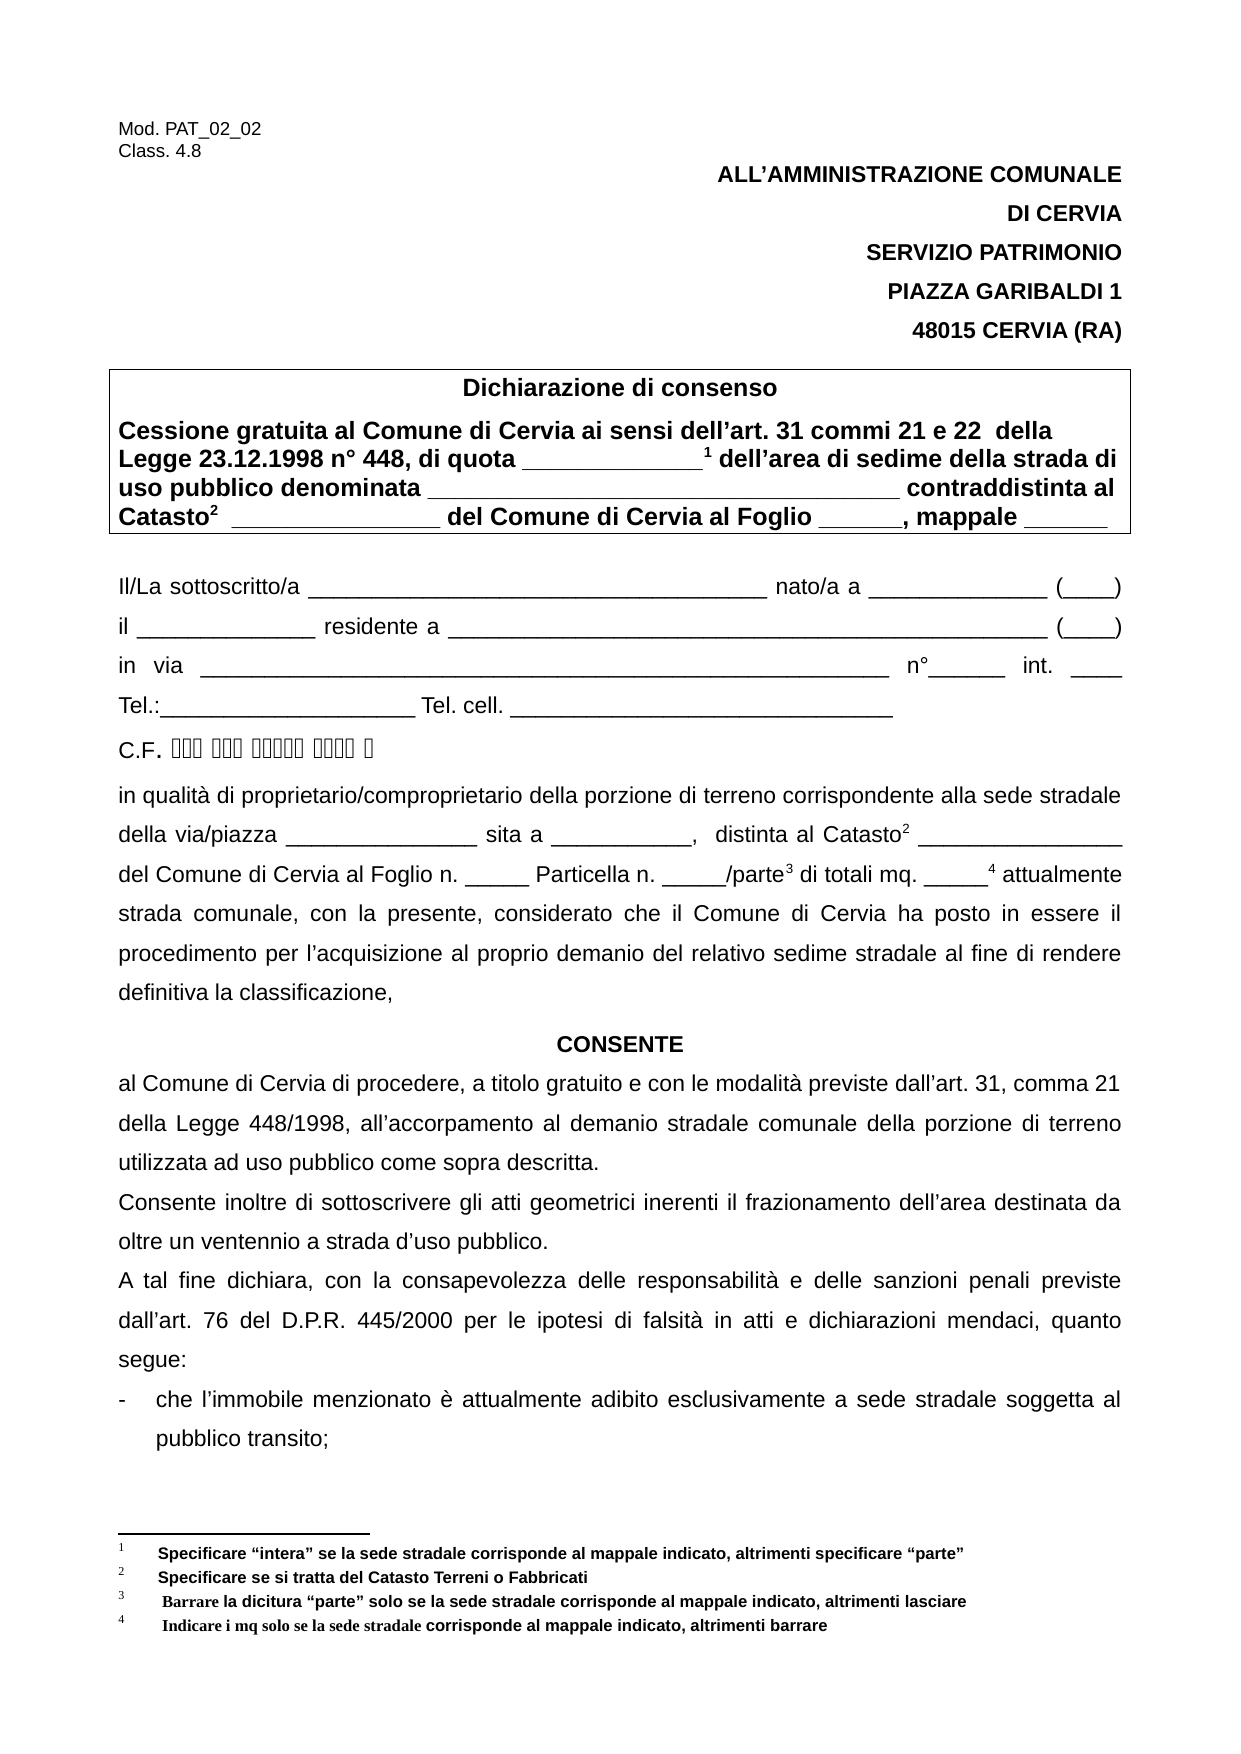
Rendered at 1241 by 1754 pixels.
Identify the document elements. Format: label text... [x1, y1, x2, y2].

text Mod. PAT_02_02 [118, 118, 1122, 140]
text C.F.      [118, 731, 1122, 765]
text ALL’AMMINISTRAZIONE COMUNALE [118, 161, 1122, 188]
text PIAZZA GARIBALDI 1 [118, 278, 1122, 304]
text DI CERVIA [118, 200, 1122, 226]
text in qualità di proprietario/comproprietario della porzione di terreno corrispondente alla sede stradale della via/piazza _______________ sita a ___________, distinta al Catasto2 ________________ del Comune di Cervia al Foglio n. _____ Particella n. _____/parte di totali mq. _____ attualmente strada comunale, con la presente, considerato che il Comune di Cervia ha posto in essere il procedimento per l’acquisizione al proprio demanio del relativo sedime stradale al fine di rendere definitiva la classificazione, [118, 782, 1122, 1006]
text Dichiarazione di consenso [110, 370, 1130, 401]
text SERVIZIO PATRIMONIO [118, 239, 1122, 265]
text Barrare la dicitura “parte” solo se la sede stradale corrisponde al mappale indicato, altrimenti lasciare [118, 1588, 1122, 1612]
text Consente inoltre di sottoscrivere gli atti geometrici inerenti il frazionamento dell’area destinata da oltre un ventennio a strada d’uso pubblico. [118, 1188, 1122, 1254]
text 48015 CERVIA (RA) [118, 317, 1122, 343]
text Indicare i mq solo se la sede stradale corrisponde al mappale indicato, altrimenti barrare [118, 1612, 1122, 1636]
list che l’immobile menzionato è attualmente adibito esclusivamente a sede stradale soggetta al pubblico transito; [118, 1386, 1122, 1452]
text Il/La sottoscritto/a ____________________________________ nato/a a ______________ (____) il ______________ residente a _______________________________________________ (____) in via ______________________________________________________ n°______ int. ____ Tel.:____________________ Tel. cell. ______________________________ [118, 573, 1122, 718]
text Cessione gratuita al Comune di Cervia ai sensi dell’art. 31 commi 21 e 22 della Legge 23.12.1998 n° 448, di quota _____________ dell’area di sedime della strada di uso pubblico denominata __________________________________ contraddistinta al Catasto _______________ del Comune di Cervia al Foglio ______, mappale ______ [110, 412, 1130, 533]
text Specificare “intera” se la sede stradale corrisponde al mappale indicato, altrimenti specificare “parte” [118, 1539, 1122, 1564]
subtitle CONSENTE [118, 1031, 1122, 1057]
text A tal fine dichiara, con la consapevolezza delle responsabilità e delle sanzioni penali previste dall’art. 76 del D.P.R. 445/2000 per le ipotesi di falsità in atti e dichiarazioni mendaci, quanto segue: [118, 1267, 1122, 1373]
text al Comune di Cervia di procedere, a titolo gratuito e con le modalità previste dall’art. 31, comma 21 della Legge 448/1998, all’accorpamento al demanio stradale comunale della porzione di terreno utilizzata ad uso pubblico come sopra descritta. [118, 1070, 1122, 1175]
text Class. 4.8 [118, 140, 1122, 161]
text Specificare se si tratta del Catasto Terreni o Fabbricati [118, 1564, 1122, 1588]
